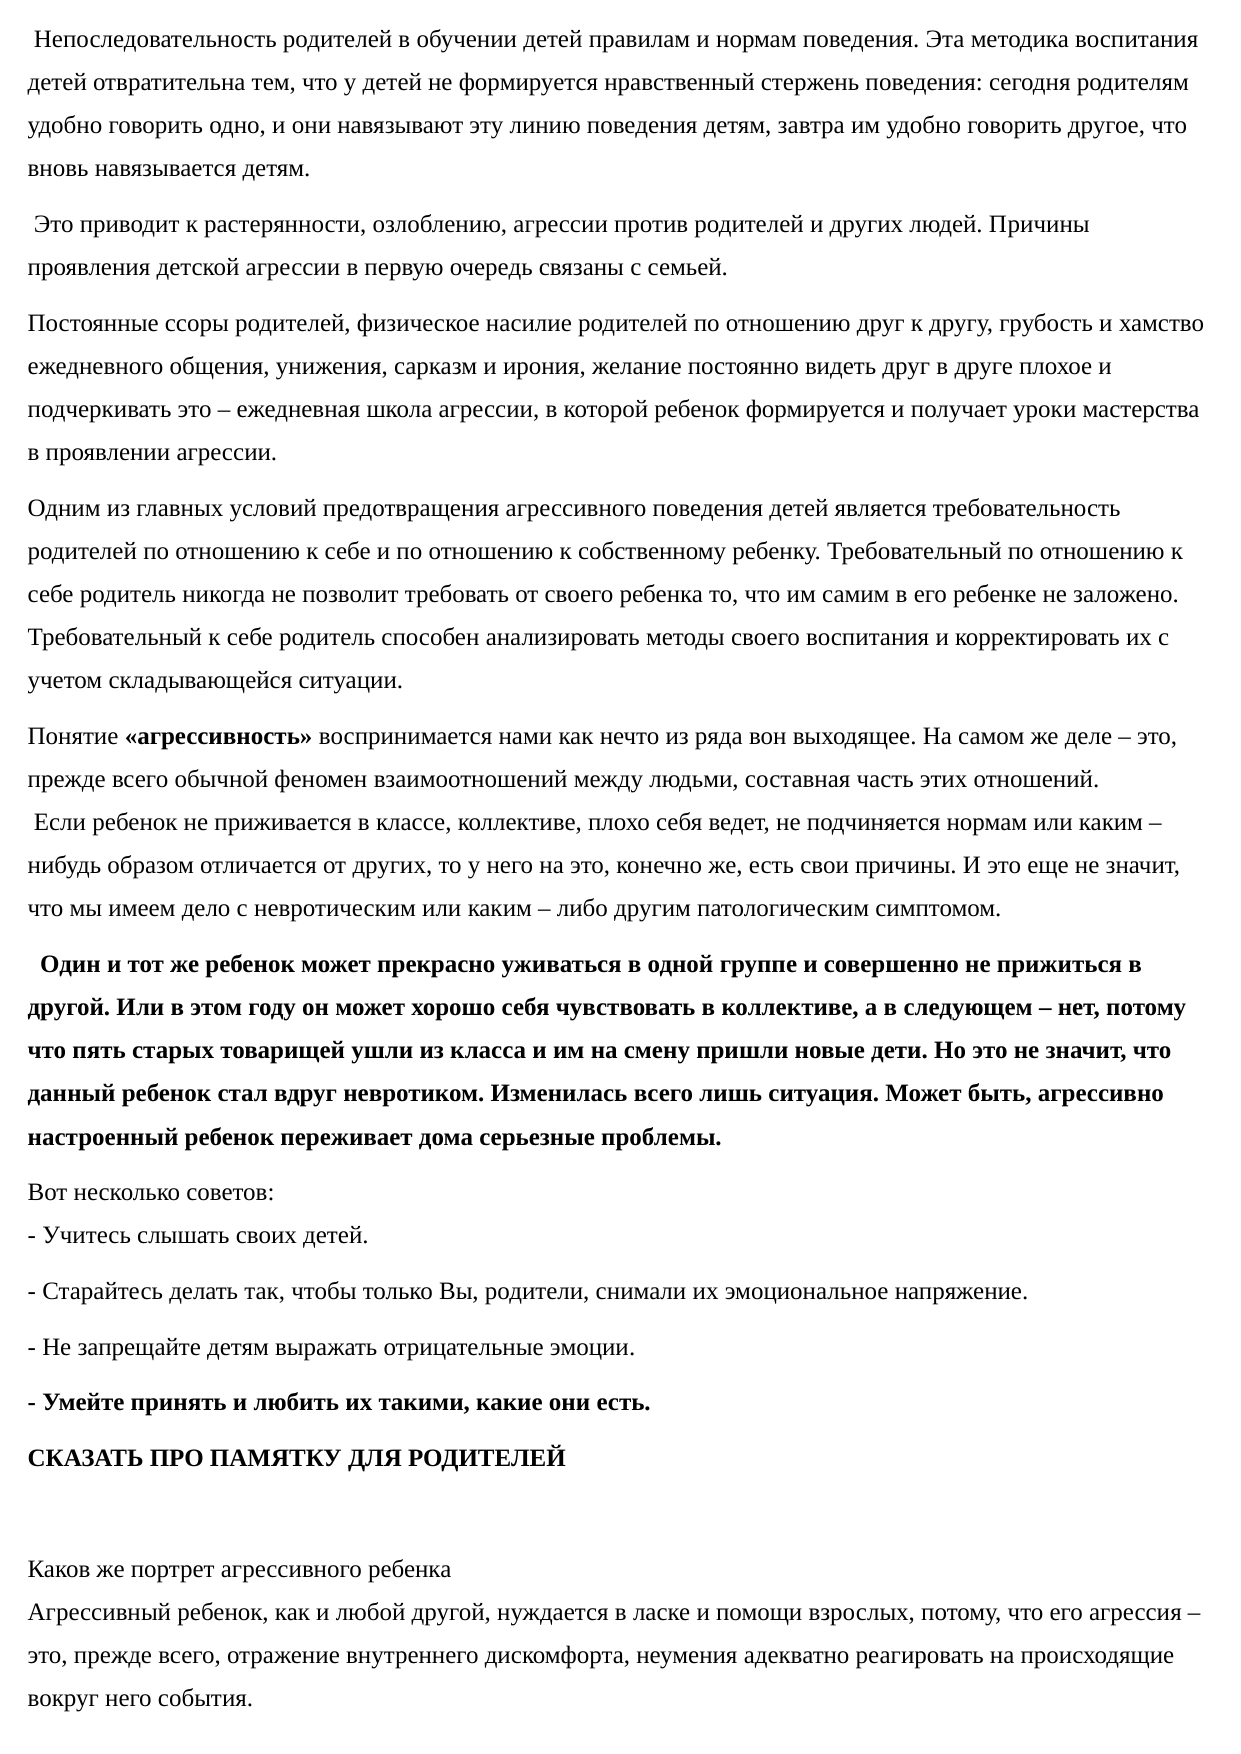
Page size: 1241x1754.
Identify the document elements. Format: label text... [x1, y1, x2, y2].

text Это приводит к растерянности, озлоблению, агрессии против родителей и других людей. Причины проявления детской агрессии в первую очередь связаны с семьей. [27, 209, 1205, 281]
text Постоянные ссоры родителей, физическое насилие родителей по отношению друг к другу, грубость и хамство ежедневного общения, унижения, сарказм и ирония, желание постоянно видеть друг в друге плохое и подчеркивать это – ежедневная школа агрессии, в которой ребенок формируется и получает уроки мастерства в проявлении агрессии. [27, 308, 1205, 466]
text Понятие «агрессивность» воспринимается нами как нечто из ряда вон выходящее. На самом же деле – это, прежде всего обычной феномен взаимоотношений между людьми, составная часть этих отношений. [27, 721, 1205, 793]
text - Умейте принять и любить их такими, какие они есть. [27, 1387, 1205, 1416]
text Одним из главных условий предотвращения агрессивного поведения детей является требовательность родителей по отношению к себе и по отношению к собственному ребенку. Требовательный по отношению к себе родитель никогда не позволит требовать от своего ребенка то, что им самим в его ребенке не заложено. Требовательный к себе родитель способен анализировать методы своего воспитания и корректировать их с учетом складывающейся ситуации. [27, 493, 1205, 694]
text Каков же портрет агрессивного ребенка [27, 1554, 1205, 1583]
text - Не запрещайте детям выражать отрицательные эмоции. [27, 1332, 1205, 1360]
text Один и тот же ребенок может прекрасно уживаться в одной группе и совершенно не прижиться в другой. Или в этом году он может хорошо себя чувствовать в коллективе, а в следующем – нет, потому что пять старых товарищей ушли из класса и им на смену пришли новые дети. Но это не значит, что данный ребенок стал вдруг невротиком. Изменилась всего лишь ситуация. Может быть, агрессивно настроенный ребенок переживает дома серьезные проблемы. [27, 949, 1205, 1150]
text Непоследовательность родителей в обучении детей правилам и нормам поведения. Эта методика воспитания детей отвратительна тем, что у детей не формируется нравственный стержень поведения: сегодня родителям удобно говорить одно, и они навязывают эту линию поведения детям, завтра им удобно говорить другое, что вновь навязывается детям. [27, 24, 1205, 182]
text Агрессивный ребенок, как и любой другой, нуждается в ласке и помощи взрослых, потому, что его агрессия – это, прежде всего, отражение внутреннего дискомфорта, неумения адекватно реагировать на происходящие вокруг него события. [27, 1597, 1205, 1712]
text - Учитесь слышать своих детей. [27, 1220, 1205, 1249]
text Вот несколько советов: [27, 1177, 1205, 1206]
text - Старайтесь делать так, чтобы только Вы, родители, снимали их эмоциональное напряжение. [27, 1276, 1205, 1305]
text Если ребенок не приживается в классе, коллективе, плохо себя ведет, не подчиняется нормам или каким – нибудь образом отличается от других, то у него на это, конечно же, есть свои причины. И это еще не значит, что мы имеем дело с невротическим или каким – либо другим патологическим симптомом. [27, 807, 1205, 922]
text СКАЗАТЬ ПРО ПАМЯТКУ ДЛЯ РОДИТЕЛЕЙ [27, 1443, 1205, 1472]
